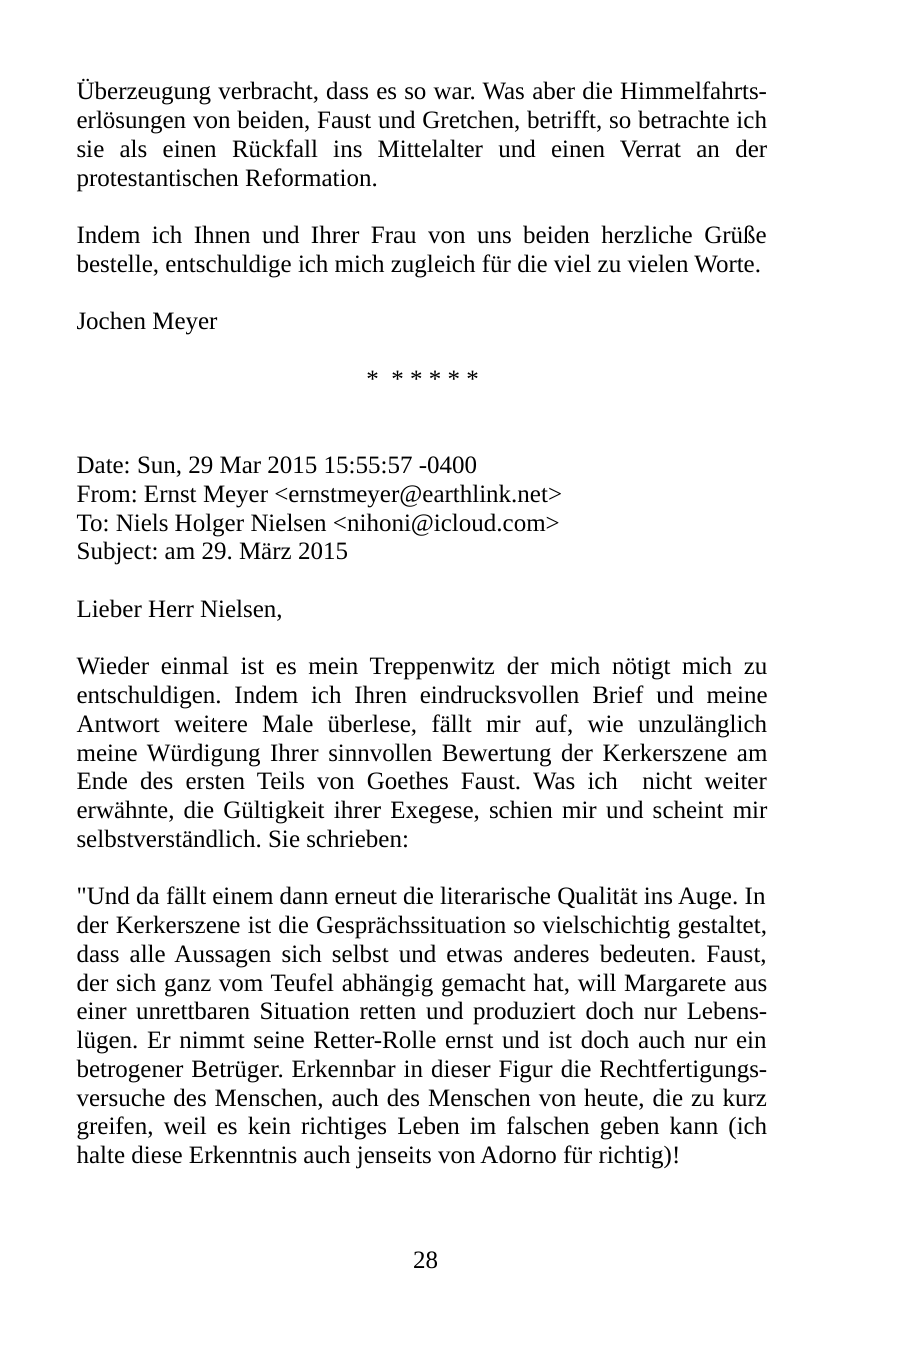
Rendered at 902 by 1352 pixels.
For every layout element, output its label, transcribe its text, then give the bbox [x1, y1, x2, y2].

text Jochen Meyer [76, 306, 768, 335]
text Wieder einmal ist es mein Treppenwitz der mich nötigt mich zu entschuldigen. Indem ich Ihren eindrucksvollen Brief und meine Antwort weitere Male überlese, fällt mir auf, wie unzulänglich meine Würdigung Ihrer sinnvollen Bewertung der Kerkerszene am Ende des ersten Teils von Goethes Faust. Was ich nicht weiter erwähnte, die Gültigkeit ihrer Exegese, schien mir und scheint mir selbstverständlich. Sie schrieben: [76, 651, 768, 853]
text Lieber Herr Nielsen, [76, 594, 768, 623]
text "Und da fällt einem dann erneut die literarische Qualität ins Auge. In [76, 881, 768, 910]
text From: Ernst Meyer <ernstmeyer@earthlink.net> [76, 479, 768, 508]
text Subject: am 29. März 2015 [76, 536, 768, 565]
text * * * * * * [76, 364, 768, 393]
text Indem ich Ihnen und Ihrer Frau von uns beiden herzliche Grüße bestelle, entschuldige ich mich zugleich für die viel zu vielen Worte. [76, 220, 768, 278]
text Überzeugung verbracht, dass es so war. Was aber die Himmelfahrts-erlösungen von beiden, Faust und Gretchen, betrifft, so betrachte ich sie als einen Rückfall ins Mittelalter und einen Verrat an der protestantischen Reformation. [76, 76, 768, 191]
text To: Niels Holger Nielsen <nihoni@icloud.com> [76, 508, 768, 536]
text Date: Sun, 29 Mar 2015 15:55:57 -0400 [76, 450, 768, 479]
text der Kerkerszene ist die Gesprächssituation so vielschichtig gestaltet, dass alle Aussagen sich selbst und etwas anderes bedeuten. Faust, der sich ganz vom Teufel abhängig gemacht hat, will Margarete aus einer unrettbaren Situation retten und produziert doch nur Lebens-lügen. Er nimmt seine Retter-Rolle ernst und ist doch auch nur ein betrogener Betrüger. Erkennbar in dieser Figur die Rechtfertigungs-versuche des Menschen, auch des Menschen von heute, die zu kurz greifen, weil es kein richtiges Leben im falschen geben kann (ich halte diese Erkenntnis auch jenseits von Adorno für richtig)! [76, 910, 768, 1169]
